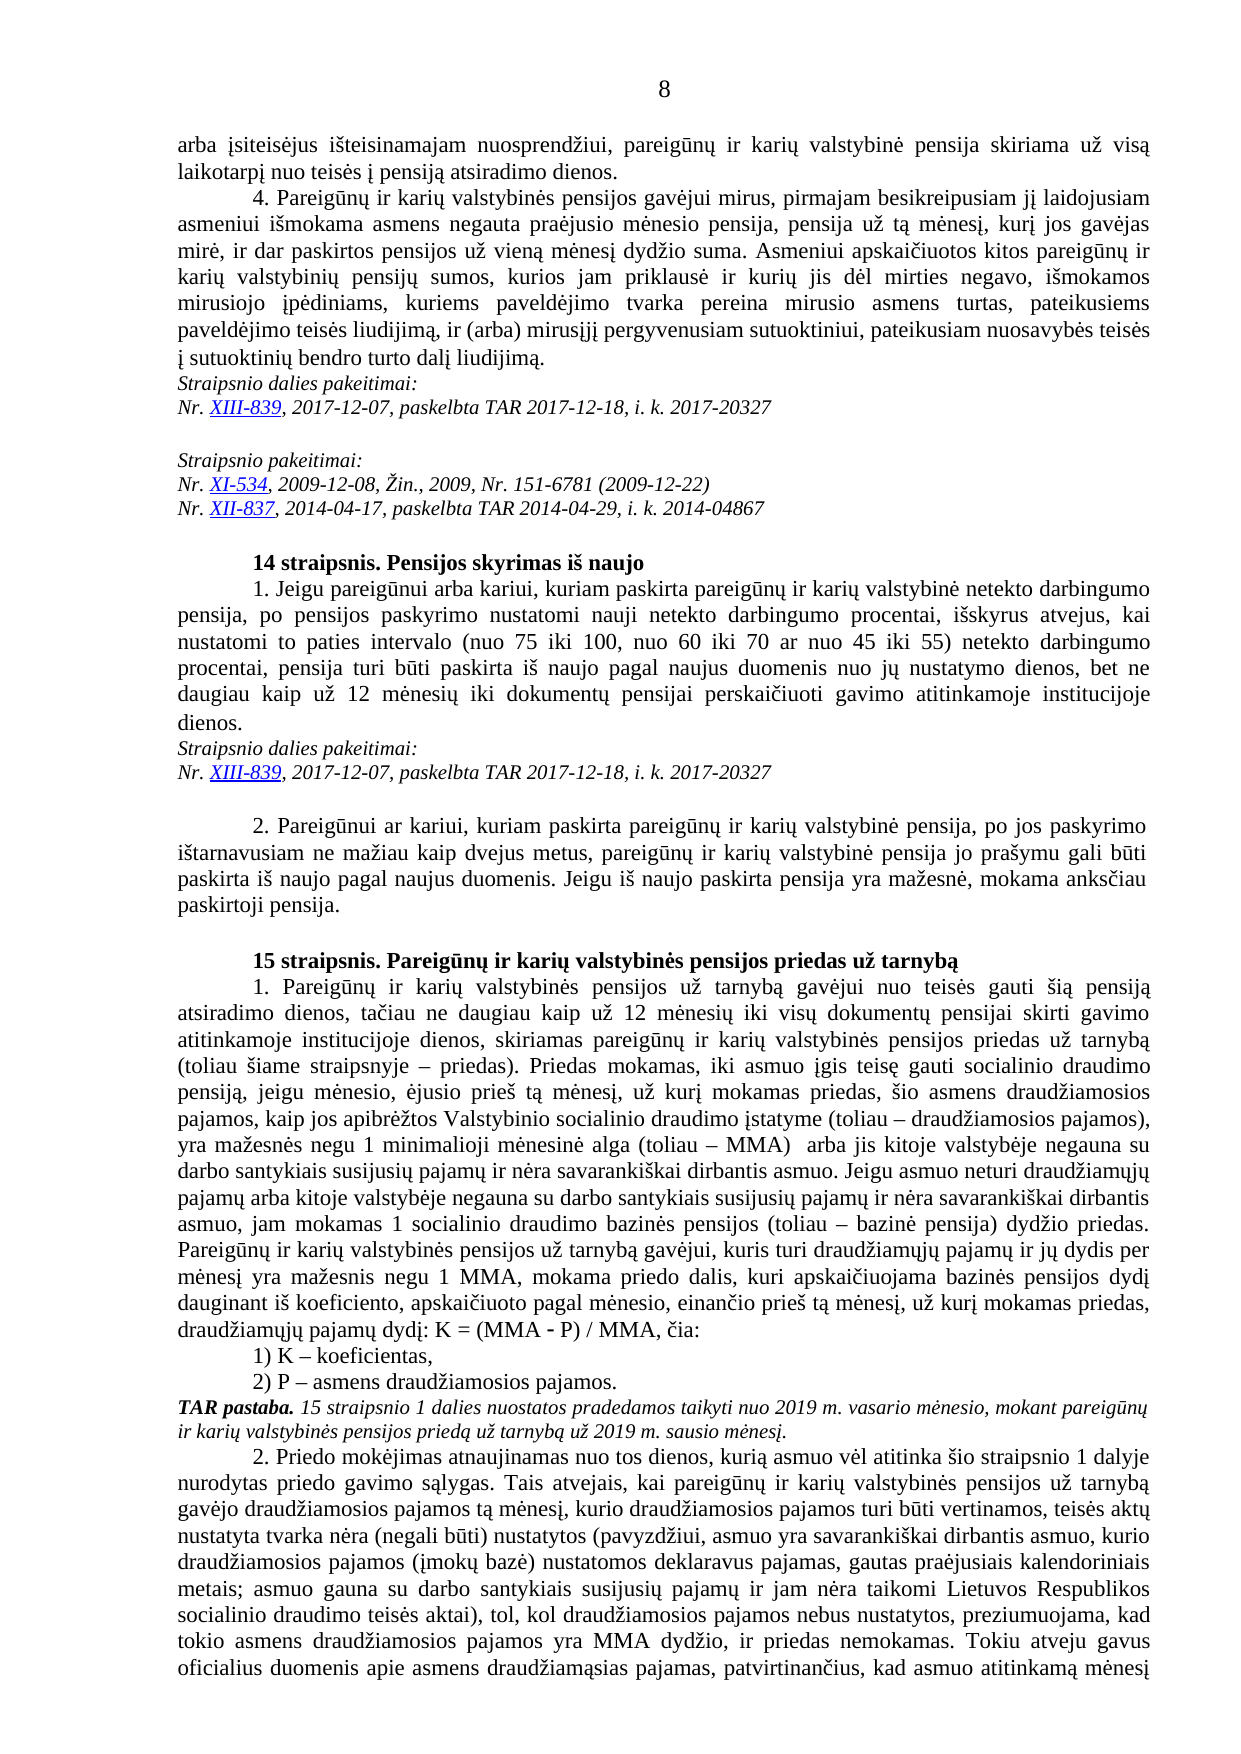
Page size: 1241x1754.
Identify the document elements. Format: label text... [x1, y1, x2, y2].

text 14 straipsnis. Pensijos skyrimas iš naujo [177, 549, 1149, 575]
text TAR pastaba. 15 straipsnio 1 dalies nuostatos pradedamos taikyti nuo 2019 m. vasario mėnesio, mokant pareigūnų ir karių valstybinės pensijos priedą už tarnybą už 2019 m. sausio mėnesį. [177, 1395, 1152, 1443]
text Nr. XI-534, 2009-12-08, Žin., 2009, Nr. 151-6781 (2009-12-22) [177, 472, 1152, 496]
text 1. Jeigu pareigūnui arba kariui, kuriam paskirta pareigūnų ir karių valstybinė netekto darbingumo pensija, po pensijos paskyrimo nustatomi nauji netekto darbingumo procentai, išskyrus atvejus, kai nustatomi to paties intervalo (nuo 75 iki 100, nuo 60 iki 70 ar nuo 45 iki 55) netekto darbingumo procentai, pensija turi būti paskirta iš naujo pagal naujus duomenis nuo jų nustatymo dienos, bet ne daugiau kaip už 12 mėnesių iki dokumentų pensijai perskaičiuoti gavimo atitinkamoje institucijoje dienos. [177, 575, 1152, 736]
text Straipsnio dalies pakeitimai: [177, 736, 1152, 760]
text 15 straipsnis. Pareigūnų ir karių valstybinės pensijos priedas už tarnybą [177, 947, 1152, 973]
text Nr. XIII-839, 2017-12-07, paskelbta TAR 2017-12-18, i. k. 2017-20327 [177, 395, 1152, 419]
text 1. Pareigūnų ir karių valstybinės pensijos už tarnybą gavėjui nuo teisės gauti šią pensiją atsiradimo dienos, tačiau ne daugiau kaip už 12 mėnesių iki visų dokumentų pensijai skirti gavimo atitinkamoje institucijoje dienos, skiriamas pareigūnų ir karių valstybinės pensijos priedas už tarnybą (toliau šiame straipsnyje – priedas). Priedas mokamas, iki asmuo įgis teisę gauti socialinio draudimo pensiją, jeigu mėnesio, ėjusio prieš tą mėnesį, už kurį mokamas priedas, šio asmens draudžiamosios pajamos, kaip jos apibrėžtos Valstybinio socialinio draudimo įstatyme (toliau – draudžiamosios pajamos), yra mažesnės negu 1 minimalioji mėnesinė alga (toliau – MMA) arba jis kitoje valstybėje negauna su darbo santykiais susijusių pajamų ir nėra savarankiškai dirbantis asmuo. Jeigu asmuo neturi draudžiamųjų pajamų arba kitoje valstybėje negauna su darbo santykiais susijusių pajamų ir nėra savarankiškai dirbantis asmuo, jam mokamas 1 socialinio draudimo bazinės pensijos (toliau – bazinė pensija) dydžio priedas. Pareigūnų ir karių valstybinės pensijos už tarnybą gavėjui, kuris turi draudžiamųjų pajamų ir jų dydis per mėnesį yra mažesnis negu 1 MMA, mokama priedo dalis, kuri apskaičiuojama bazinės pensijos dydį dauginant iš koeficiento, apskaičiuoto pagal mėnesio, einančio prieš tą mėnesį, už kurį mokamas priedas, draudžiamųjų pajamų dydį: K = (MMA  P) / MMA, čia: [177, 973, 1152, 1342]
text Straipsnio pakeitimai: [177, 448, 1152, 472]
text 1) K – koeficientas, [177, 1342, 1152, 1368]
text 2. Pareigūnui ar kariui, kuriam paskirta pareigūnų ir karių valstybinė pensija, po jos paskyrimo ištarnavusiam ne mažiau kaip dvejus metus, pareigūnų ir karių valstybinė pensija jo prašymu gali būti paskirta iš naujo pagal naujus duomenis. Jeigu iš naujo paskirta pensija yra mažesnė, mokama anksčiau paskirtoji pensija. [177, 812, 1149, 918]
text 2) P – asmens draudžiamosios pajamos. [177, 1368, 1152, 1395]
text Straipsnio dalies pakeitimai: [177, 371, 1152, 395]
text 2. Priedo mokėjimas atnaujinamas nuo tos dienos, kurią asmuo vėl atitinka šio straipsnio 1 dalyje nurodytas priedo gavimo sąlygas. Tais atvejais, kai pareigūnų ir karių valstybinės pensijos už tarnybą gavėjo draudžiamosios pajamos tą mėnesį, kurio draudžiamosios pajamos turi būti vertinamos, teisės aktų nustatyta tvarka nėra (negali būti) nustatytos (pavyzdžiui, asmuo yra savarankiškai dirbantis asmuo, kurio draudžiamosios pajamos (įmokų bazė) nustatomos deklaravus pajamas, gautas praėjusiais kalendoriniais metais; asmuo gauna su darbo santykiais susijusių pajamų ir jam nėra taikomi Lietuvos Respublikos socialinio draudimo teisės aktai), tol, kol draudžiamosios pajamos nebus nustatytos, preziumuojama, kad tokio asmens draudžiamosios pajamos yra MMA dydžio, ir priedas nemokamas. Tokiu atveju gavus oficialius duomenis apie asmens draudžiamąsias pajamas, patvirtinančius, kad asmuo atitinkamą mėnesį [177, 1443, 1152, 1680]
text 4. Pareigūnų ir karių valstybinės pensijos gavėjui mirus, pirmajam besikreipusiam jį laidojusiam asmeniui išmokama asmens negauta praėjusio mėnesio pensija, pensija už tą mėnesį, kurį jos gavėjas mirė, ir dar paskirtos pensijos už vieną mėnesį dydžio suma. Asmeniui apskaičiuotos kitos pareigūnų ir karių valstybinių pensijų sumos, kurios jam priklausė ir kurių jis dėl mirties negavo, išmokamos mirusiojo įpėdiniams, kuriems paveldėjimo tvarka pereina mirusio asmens turtas, pateikusiems paveldėjimo teisės liudijimą, ir (arba) mirusįjį pergyvenusiam sutuoktiniui, pateikusiam nuosavybės teisės į sutuoktinių bendro turto dalį liudijimą. [177, 184, 1152, 371]
text Nr. XIII-839, 2017-12-07, paskelbta TAR 2017-12-18, i. k. 2017-20327 [177, 760, 1152, 784]
text arba įsiteisėjus išteisinamajam nuosprendžiui, pareigūnų ir karių valstybinė pensija skiriama už visą laikotarpį nuo teisės į pensiją atsiradimo dienos. [177, 131, 1152, 184]
text Nr. XII-837, 2014-04-17, paskelbta TAR 2014-04-29, i. k. 2014-04867 [177, 496, 1149, 520]
